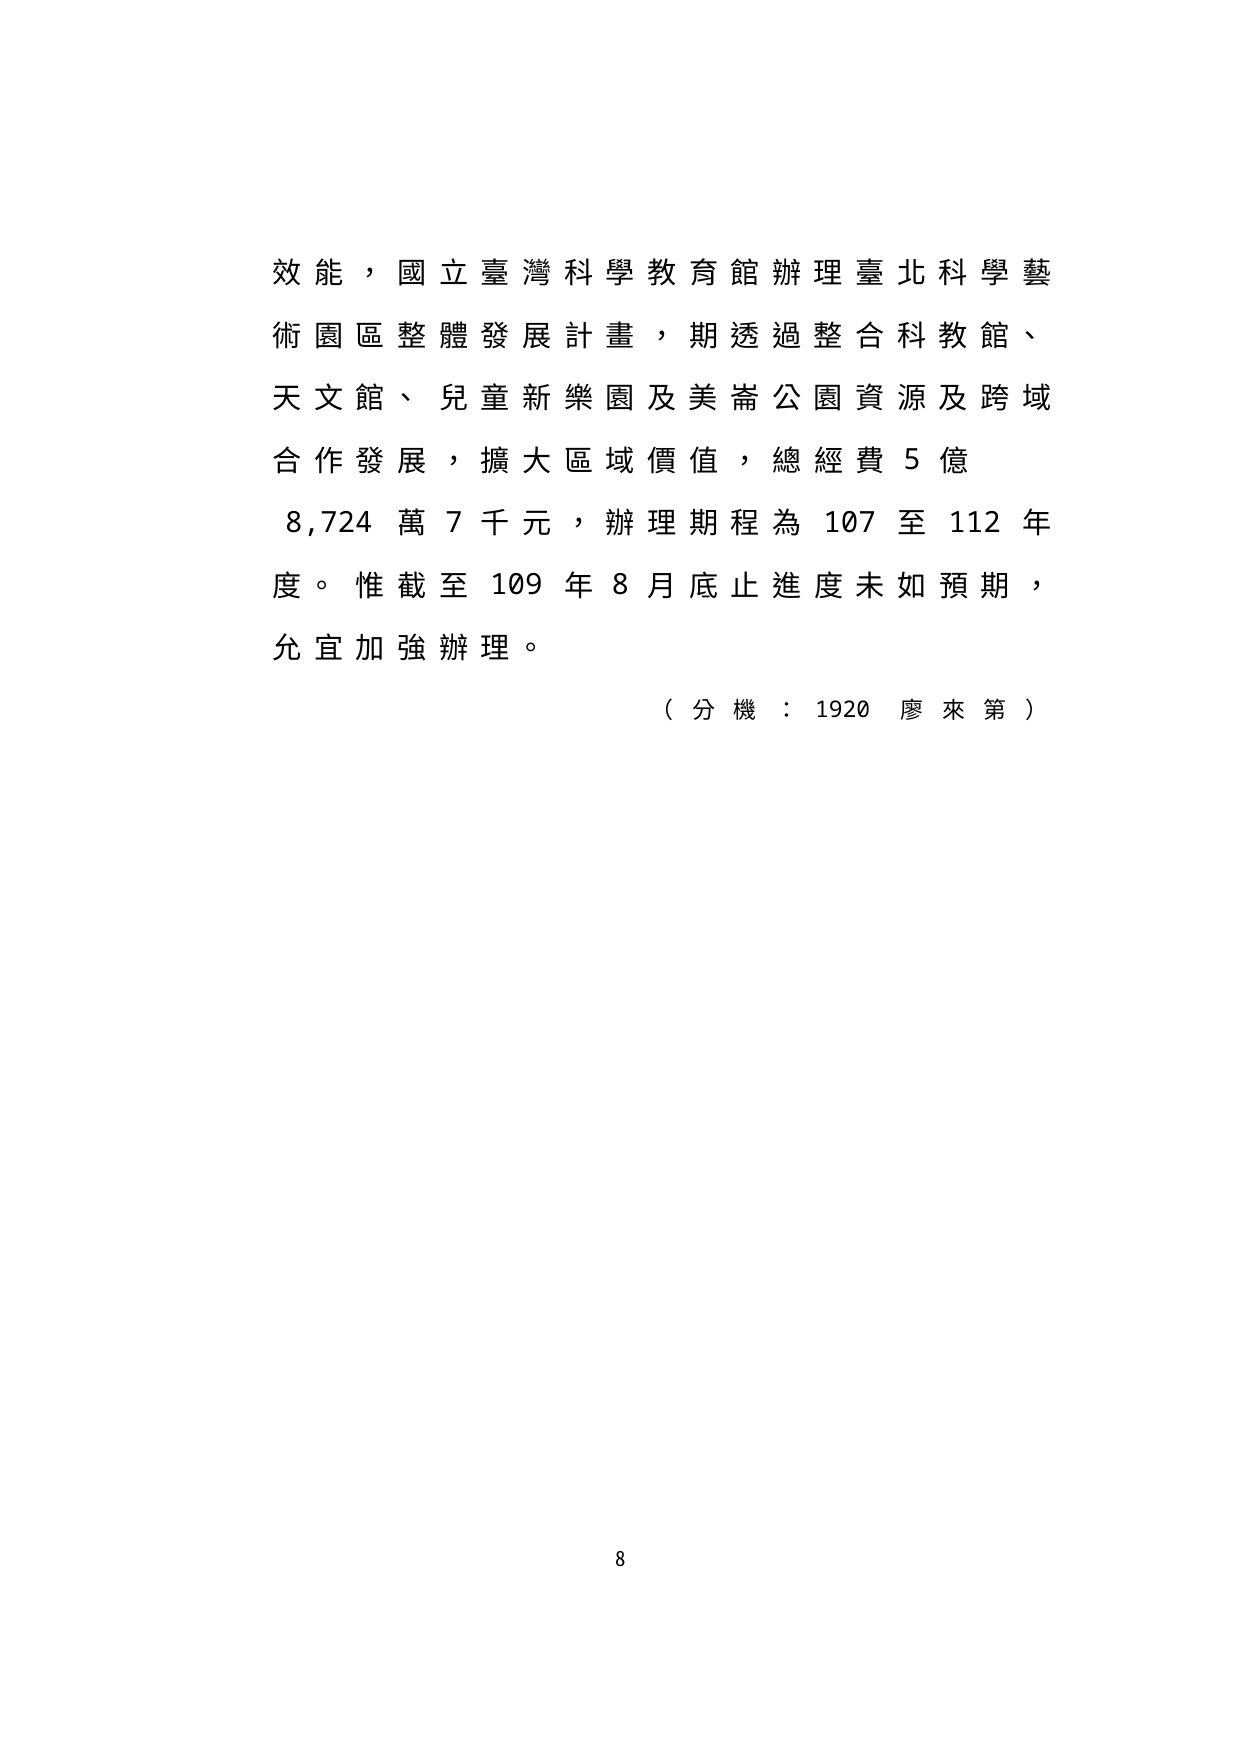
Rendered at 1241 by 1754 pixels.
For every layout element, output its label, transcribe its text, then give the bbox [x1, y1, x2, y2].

text （分機：1920 廖來第） [242, 667, 1058, 729]
text 效能，國立臺灣科學教育館辦理臺北科學藝術園區整體發展計畫，期透過整合科教館、天文館、兒童新樂園及美崙公園資源及跨域合作發展，擴大區域價值，總經費5億8,724萬7千元，辦理期程為107至112年度。惟截至109年8月底止進度未如預期，允宜加強辦理。 [242, 229, 1058, 667]
